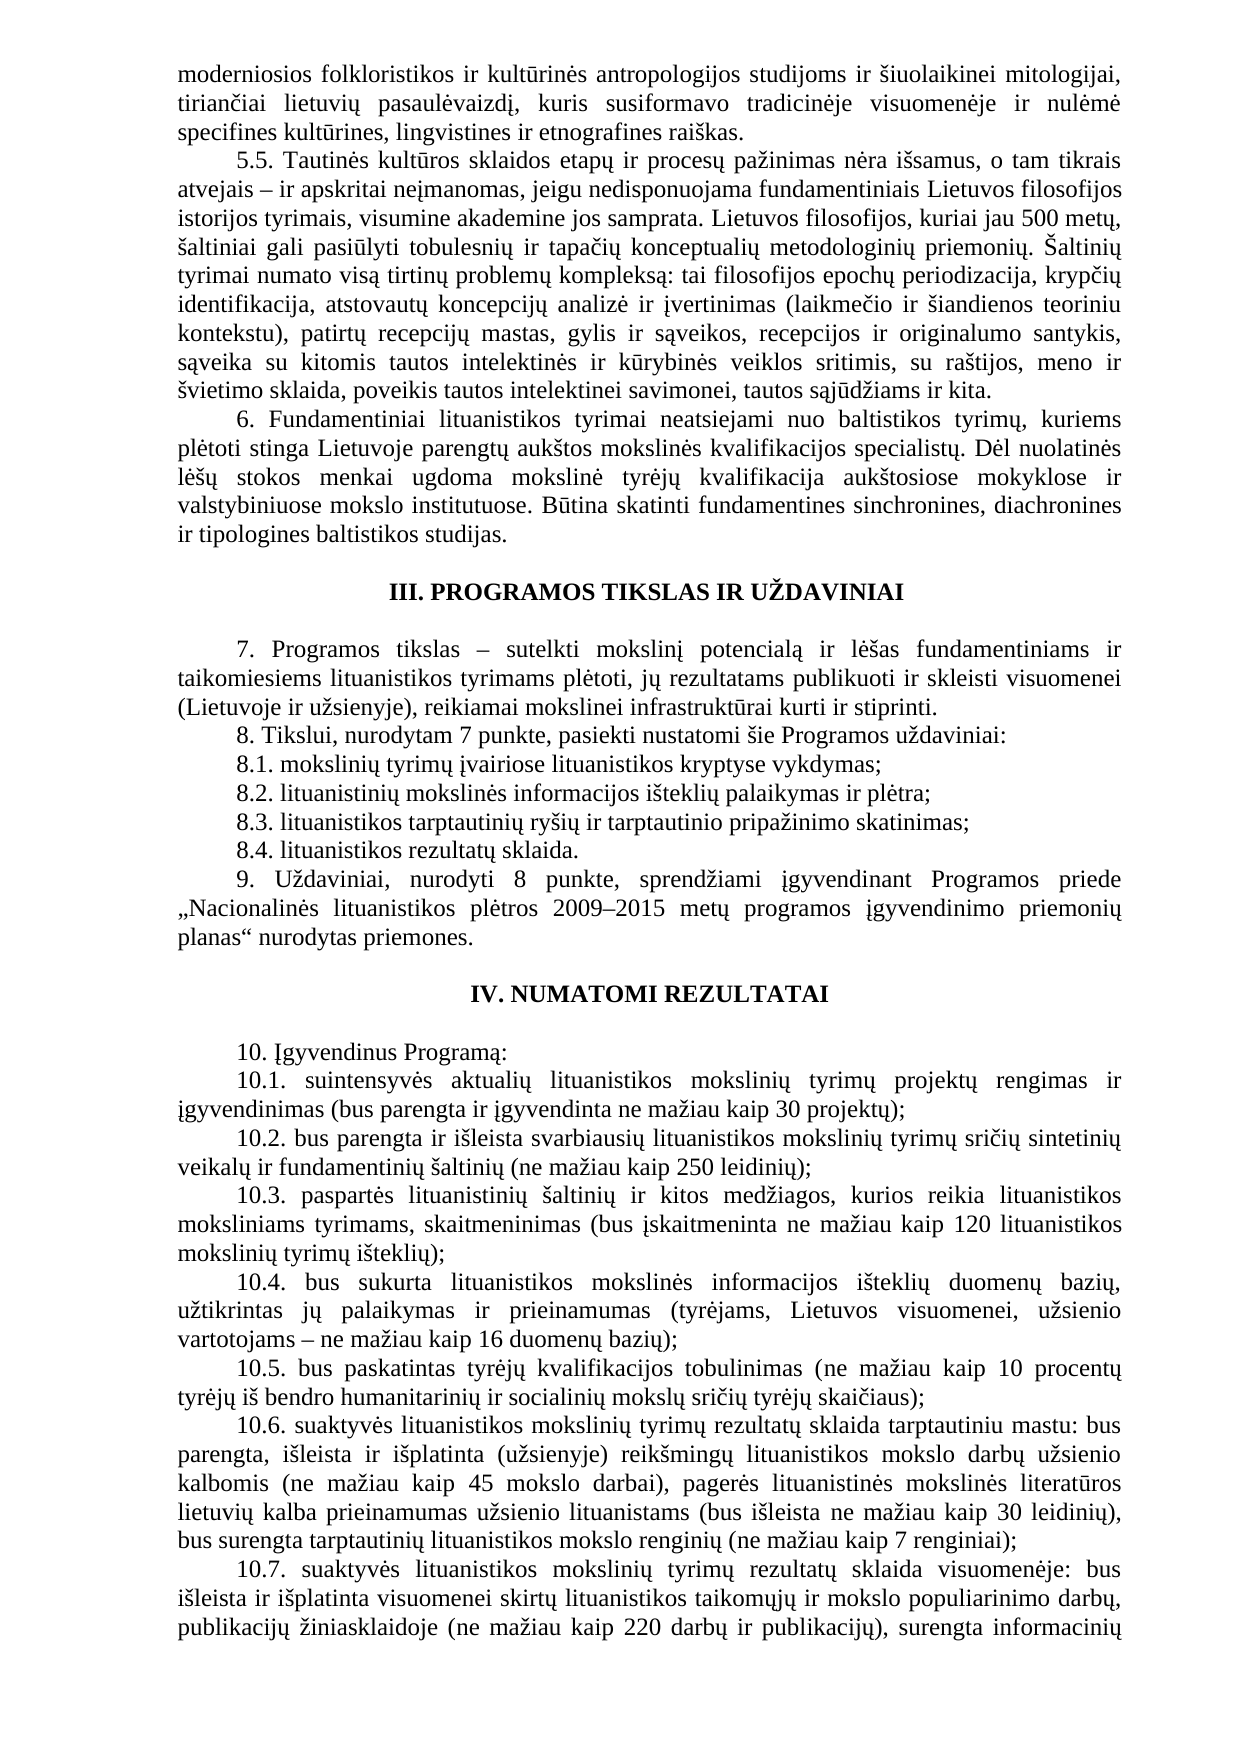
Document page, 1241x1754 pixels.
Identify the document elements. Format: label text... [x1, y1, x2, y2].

text 10.7. suaktyvės lituanistikos mokslinių tyrimų rezultatų sklaida visuomenėje: bus išleista ir išplatinta visuomenei skirtų lituanistikos taikomųjų ir mokslo populiarinimo darbų, publikacijų žiniasklaidoje (ne mažiau kaip 220 darbų ir publikacijų), surengta informacinių [177, 1554, 1122, 1640]
text 8.1. mokslinių tyrimų įvairiose lituanistikos kryptyse vykdymas; [177, 749, 1122, 778]
text 10.2. bus parengta ir išleista svarbiausių lituanistikos mokslinių tyrimų sričių sintetinių veikalų ir fundamentinių šaltinių (ne mažiau kaip 250 leidinių); [177, 1123, 1122, 1180]
text moderniosios folkloristikos ir kultūrinės antropologijos studijoms ir šiuolaikinei mitologijai, tiriančiai lietuvių pasaulėvaizdį, kuris susiformavo tradicinėje visuomenėje ir nulėmė specifines kultūrines, lingvistines ir etnografines raiškas. [177, 59, 1122, 145]
text 8.3. lituanistikos tarptautinių ryšių ir tarptautinio pripažinimo skatinimas; [177, 807, 1122, 835]
text 5.5. Tautinės kultūros sklaidos etapų ir procesų pažinimas nėra išsamus, o tam tikrais atvejais – ir apskritai neįmanomas, jeigu nedisponuojama fundamentiniais Lietuvos filosofijos istorijos tyrimais, visumine akademine jos samprata. Lietuvos filosofijos, kuriai jau 500 metų, šaltiniai gali pasiūlyti tobulesnių ir tapačių konceptualių metodologinių priemonių. Šaltinių tyrimai numato visą tirtinų problemų kompleksą: tai filosofijos epochų periodizacija, krypčių identifikacija, atstovautų koncepcijų analizė ir įvertinimas (laikmečio ir šiandienos teoriniu kontekstu), patirtų recepcijų mastas, gylis ir sąveikos, recepcijos ir originalumo santykis, sąveika su kitomis tautos intelektinės ir kūrybinės veiklos sritimis, su raštijos, meno ir švietimo sklaida, poveikis tautos intelektinei savimonei, tautos sąjūdžiams ir kita. [177, 145, 1122, 404]
text 10.5. bus paskatintas tyrėjų kvalifikacijos tobulinimas (ne mažiau kaip 10 procentų tyrėjų iš bendro humanitarinių ir socialinių mokslų sričių tyrėjų skaičiaus); [177, 1353, 1122, 1410]
text 9. Uždaviniai, nurodyti 8 punkte, sprendžiami įgyvendinant Programos priede „Nacionalinės lituanistikos plėtros 2009–2015 metų programos įgyvendinimo priemonių planas“ nurodytas priemones. [177, 864, 1122, 950]
text 8. Tikslui, nurodytam 7 punkte, pasiekti nustatomi šie Programos uždaviniai: [177, 720, 1122, 749]
text 7. Programos tikslas – sutelkti mokslinį potencialą ir lėšas fundamentiniams ir taikomiesiems lituanistikos tyrimams plėtoti, jų rezultatams publikuoti ir skleisti visuomenei (Lietuvoje ir užsienyje), reikiamai mokslinei infrastruktūrai kurti ir stiprinti. [177, 634, 1122, 720]
text IV. Numatomi rezultatai [177, 979, 1122, 1008]
text 10.3. paspartės lituanistinių šaltinių ir kitos medžiagos, kurios reikia lituanistikos moksliniams tyrimams, skaitmeninimas (bus įskaitmeninta ne mažiau kaip 120 lituanistikos mokslinių tyrimų išteklių); [177, 1180, 1122, 1267]
text 10.1. suintensyvės aktualių lituanistikos mokslinių tyrimų projektų rengimas ir įgyvendinimas (bus parengta ir įgyvendinta ne mažiau kaip 30 projektų); [177, 1065, 1122, 1123]
text 10.4. bus sukurta lituanistikos mokslinės informacijos išteklių duomenų bazių, užtikrintas jų palaikymas ir prieinamumas (tyrėjams, Lietuvos visuomenei, užsienio vartotojams – ne mažiau kaip 16 duomenų bazių); [177, 1267, 1122, 1353]
text 6. Fundamentiniai lituanistikos tyrimai neatsiejami nuo baltistikos tyrimų, kuriems plėtoti stinga Lietuvoje parengtų aukštos mokslinės kvalifikacijos specialistų. Dėl nuolatinės lėšų stokos menkai ugdoma mokslinė tyrėjų kvalifikacija aukštosiose mokyklose ir valstybiniuose mokslo institutuose. Būtina skatinti fundamentines sinchronines, diachronines ir tipologines baltistikos studijas. [177, 404, 1122, 548]
text 10. Įgyvendinus Programą: [177, 1037, 1122, 1065]
text 8.4. lituanistikos rezultatų sklaida. [177, 835, 1122, 864]
text 8.2. lituanistinių mokslinės informacijos išteklių palaikymas ir plėtra; [177, 778, 1122, 807]
text 10.6. suaktyvės lituanistikos mokslinių tyrimų rezultatų sklaida tarptautiniu mastu: bus parengta, išleista ir išplatinta (užsienyje) reikšmingų lituanistikos mokslo darbų užsienio kalbomis (ne mažiau kaip 45 mokslo darbai), pagerės lituanistinės mokslinės literatūros lietuvių kalba prieinamumas užsienio lituanistams (bus išleista ne mažiau kaip 30 leidinių), bus surengta tarptautinių lituanistikos mokslo renginių (ne mažiau kaip 7 renginiai); [177, 1410, 1122, 1554]
text III. PROGRAMOS TIKSLAS IR UŽDAVINIAI [177, 577, 1122, 605]
